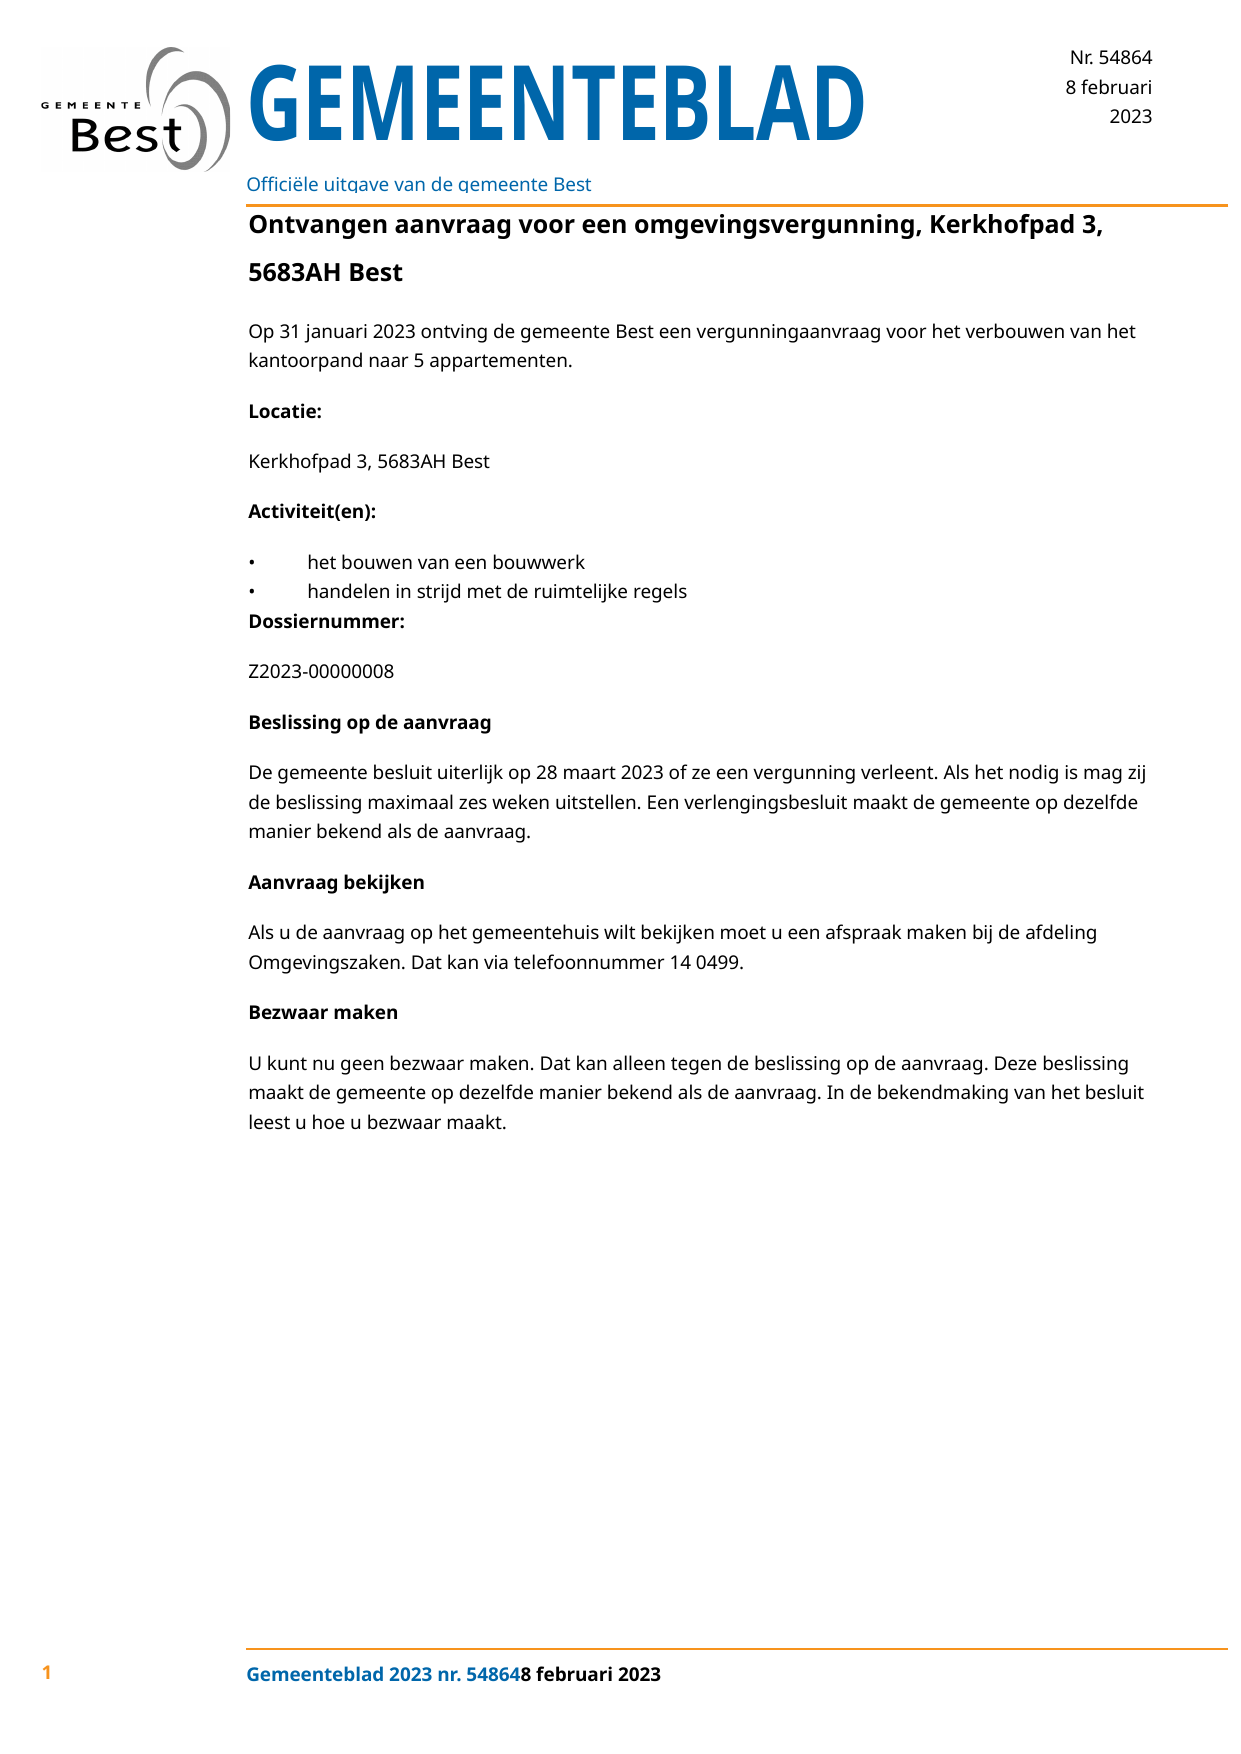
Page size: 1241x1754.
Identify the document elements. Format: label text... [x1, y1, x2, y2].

text Z2023-00000008 [248, 659, 1152, 684]
text Bezwaar maken [248, 999, 1152, 1025]
text Beslissing op de aanvraag [248, 709, 1152, 735]
text Ontvangen aanvraag voor een omgevingsvergunning, Kerkhofpad 3, 5683AH Best [248, 207, 1152, 288]
text U kunt nu geen bezwaar maken. Dat kan alleen tegen de beslissing op de aanvraag. Deze beslissing maakt de gemeente op dezelfde manier bekend als de aanvraag. In de bekendmaking van het besluit leest u hoe u bezwaar maakt. [248, 1050, 1152, 1135]
text Dossiernummer: [248, 608, 1152, 634]
list handelen in strijd met de ruimtelijke regels [248, 579, 1152, 604]
text Kerkhofpad 3, 5683AH Best [248, 448, 1152, 474]
list het bouwen van een bouwwerk [248, 549, 1152, 575]
text De gemeente besluit uiterlijk op 28 maart 2023 of ze een vergunning verleent. Als het nodig is mag zij de beslissing maximaal zes weken uitstellen. Een verlengingsbesluit maakt de gemeente op dezelfde manier bekend als de aanvraag. [248, 759, 1152, 844]
text Aanvraag bekijken [248, 869, 1152, 895]
text Op 31 januari 2023 ontving de gemeente Best een vergunningaanvraag voor het verbouwen van het kantoorpand naar 5 appartementen. [248, 318, 1152, 373]
text Als u de aanvraag op het gemeentehuis wilt bekijken moet u een afspraak maken bij de afdeling Omgevingszaken. Dat kan via telefoonnummer 14 0499. [248, 919, 1152, 975]
picture [41, 47, 231, 172]
text Locatie: [248, 398, 1152, 424]
text Activiteit(en): [248, 499, 1152, 524]
